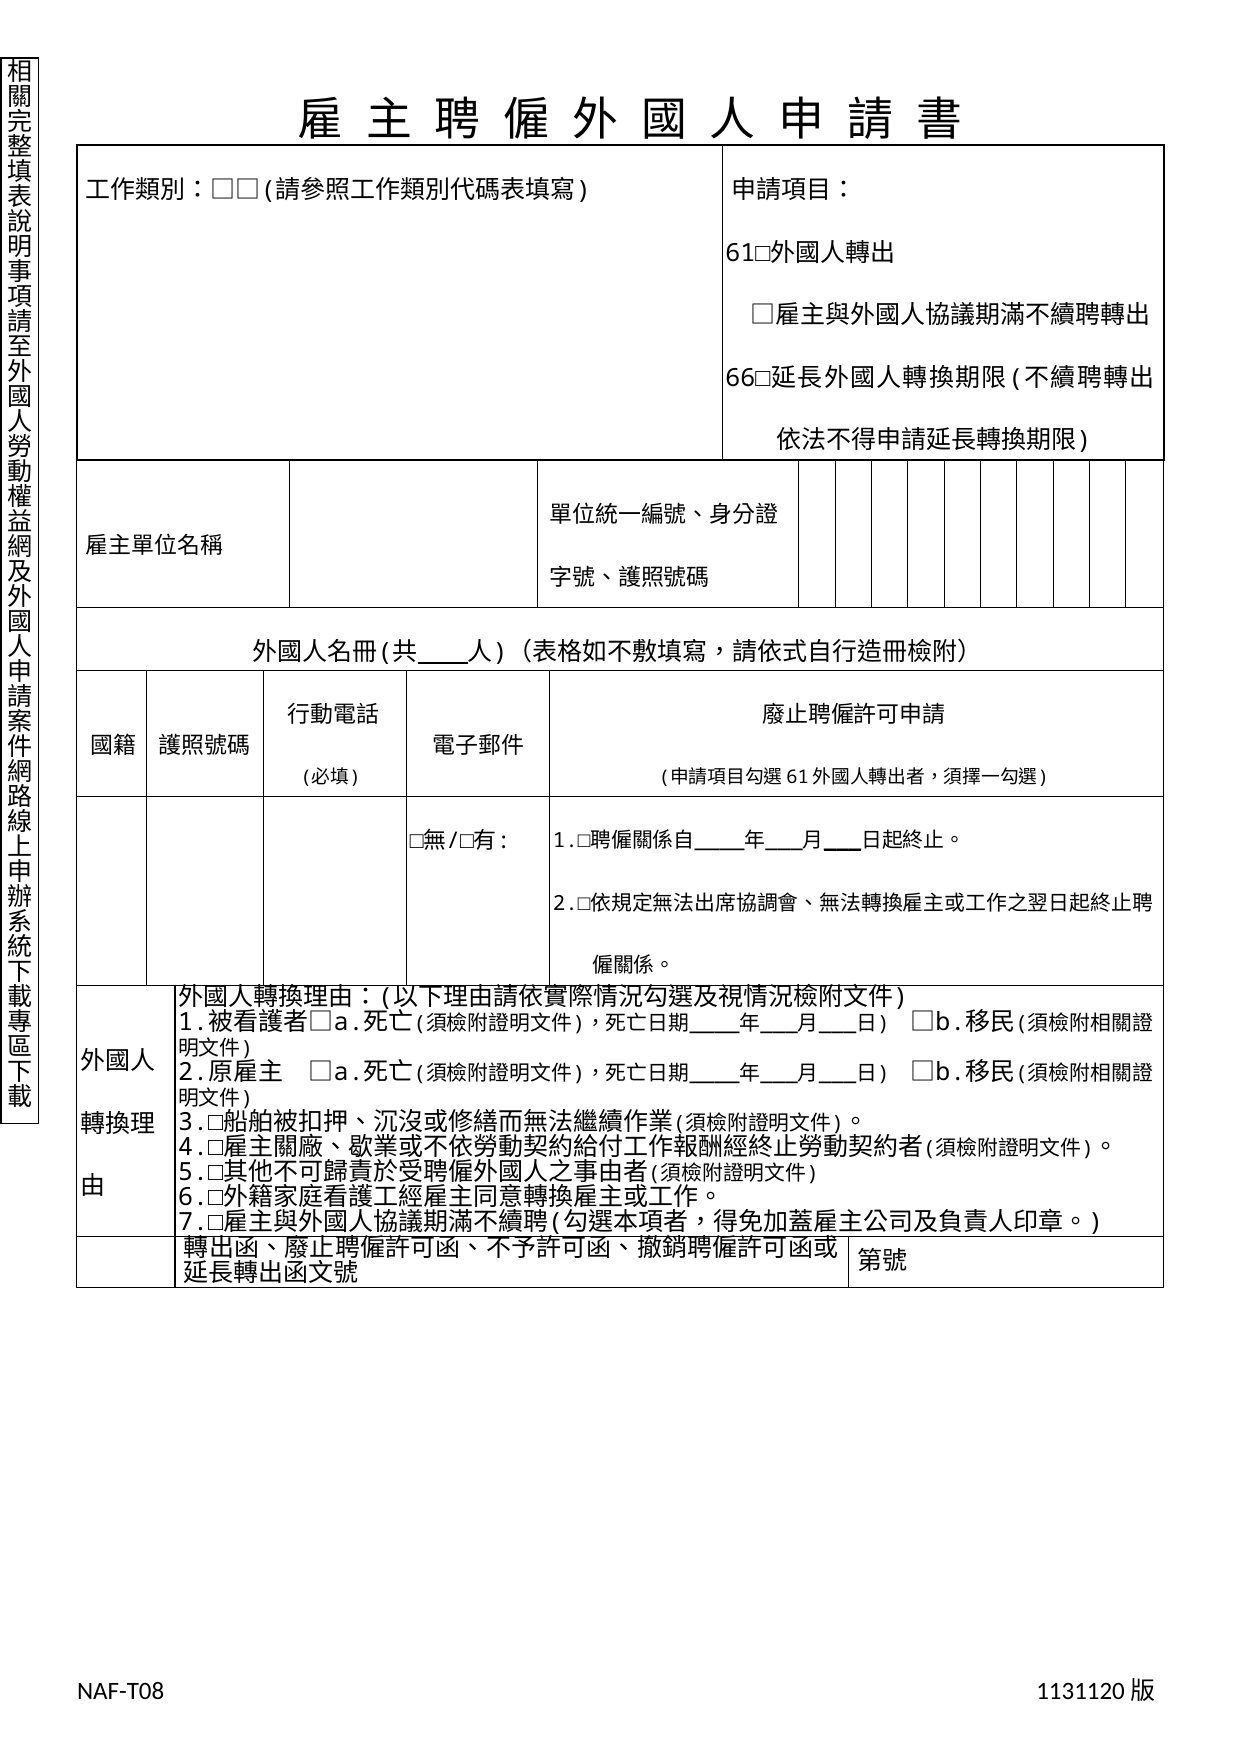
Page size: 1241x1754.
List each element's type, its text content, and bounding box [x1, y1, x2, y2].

table_cell □無/□有: [407, 797, 549, 985]
table_cell [799, 461, 835, 607]
table_cell 國籍 [77, 671, 146, 796]
table_cell 雇主單位名稱 [77, 461, 289, 607]
table_cell 外國人轉換理由 [77, 986, 174, 1236]
table_cell [908, 461, 944, 607]
table_cell [264, 797, 406, 985]
table_header 申請項目： 61□外國人轉出 □雇主與外國人協議期滿不續聘轉出 66□延長外國人轉換期限(不續聘轉出依法不得申請延長轉換期限) [723, 146, 1163, 459]
table_cell [872, 461, 907, 607]
table_cell [290, 461, 537, 607]
table_cell 電子郵件 [407, 671, 549, 796]
table_header 工作類別：□□(請參照工作類別代碼表填寫) [78, 146, 722, 459]
table_cell [77, 797, 146, 985]
table_cell [1017, 461, 1053, 607]
table_cell 轉出函、廢止聘僱許可函、不予許可函、撤銷聘僱許可函或延長轉出函文號 [176, 1237, 848, 1287]
table_cell [77, 1237, 174, 1287]
table_cell [1054, 461, 1089, 607]
table_cell 護照號碼 [147, 671, 263, 796]
table_cell [1090, 461, 1125, 607]
table_cell 單位統一編號、身分證字號、護照號碼 [538, 461, 798, 607]
table_cell 行動電話 (必填) [264, 671, 406, 796]
table_header 工作類別：□□(請參照工作類別代碼表填寫) [2, 59, 38, 1123]
table_cell 外國人名冊(共 人)（表格如不敷填寫，請依式自行造冊檢附） [77, 608, 1163, 670]
table_cell 廢止聘僱許可申請 (申請項目勾選61外國人轉出者，須擇一勾選) [550, 671, 1163, 796]
table_cell [147, 797, 263, 985]
text 雇 主 聘 僱 外 國 人 申 請 書 [68, 98, 1190, 144]
table_cell 第號 [849, 1237, 1163, 1287]
table_cell 1.□聘僱關係自____年___月___日起終止。 2.□依規定無法出席協調會、無法轉換雇主或工作之翌日起終止聘僱關係。 [550, 797, 1163, 985]
table_cell [981, 461, 1016, 607]
table_cell [836, 461, 871, 607]
table_cell [945, 461, 980, 607]
table_cell [1126, 461, 1163, 607]
table_cell 外國人轉換理由：(以下理由請依實際情況勾選及視情況檢附文件) 1.被看護者□a.死亡(須檢附證明文件)，死亡日期____年___月___日) □b.移民(須檢附相關證明文件) 2.原雇主 □a.死亡(須檢附證明文件)，死亡日期____年___月___日) □b.移民(須檢附相關證明文件) 3.□船舶被扣押、沉沒或修繕而無法繼續作業(須檢附證明文件)。 4.□雇主關廠、歇業或不依勞動契約給付工作報酬經終止勞動契約者(須檢附證明文件)。 5.□其他不可歸責於受聘僱外國人之事由者(須檢附證明文件) 6.□外籍家庭看護工經雇主同意轉換雇主或工作。 7.□雇主與外國人協議期滿不續聘(勾選本項者，得免加蓋雇主公司及負責人印章。) [176, 986, 1163, 1236]
